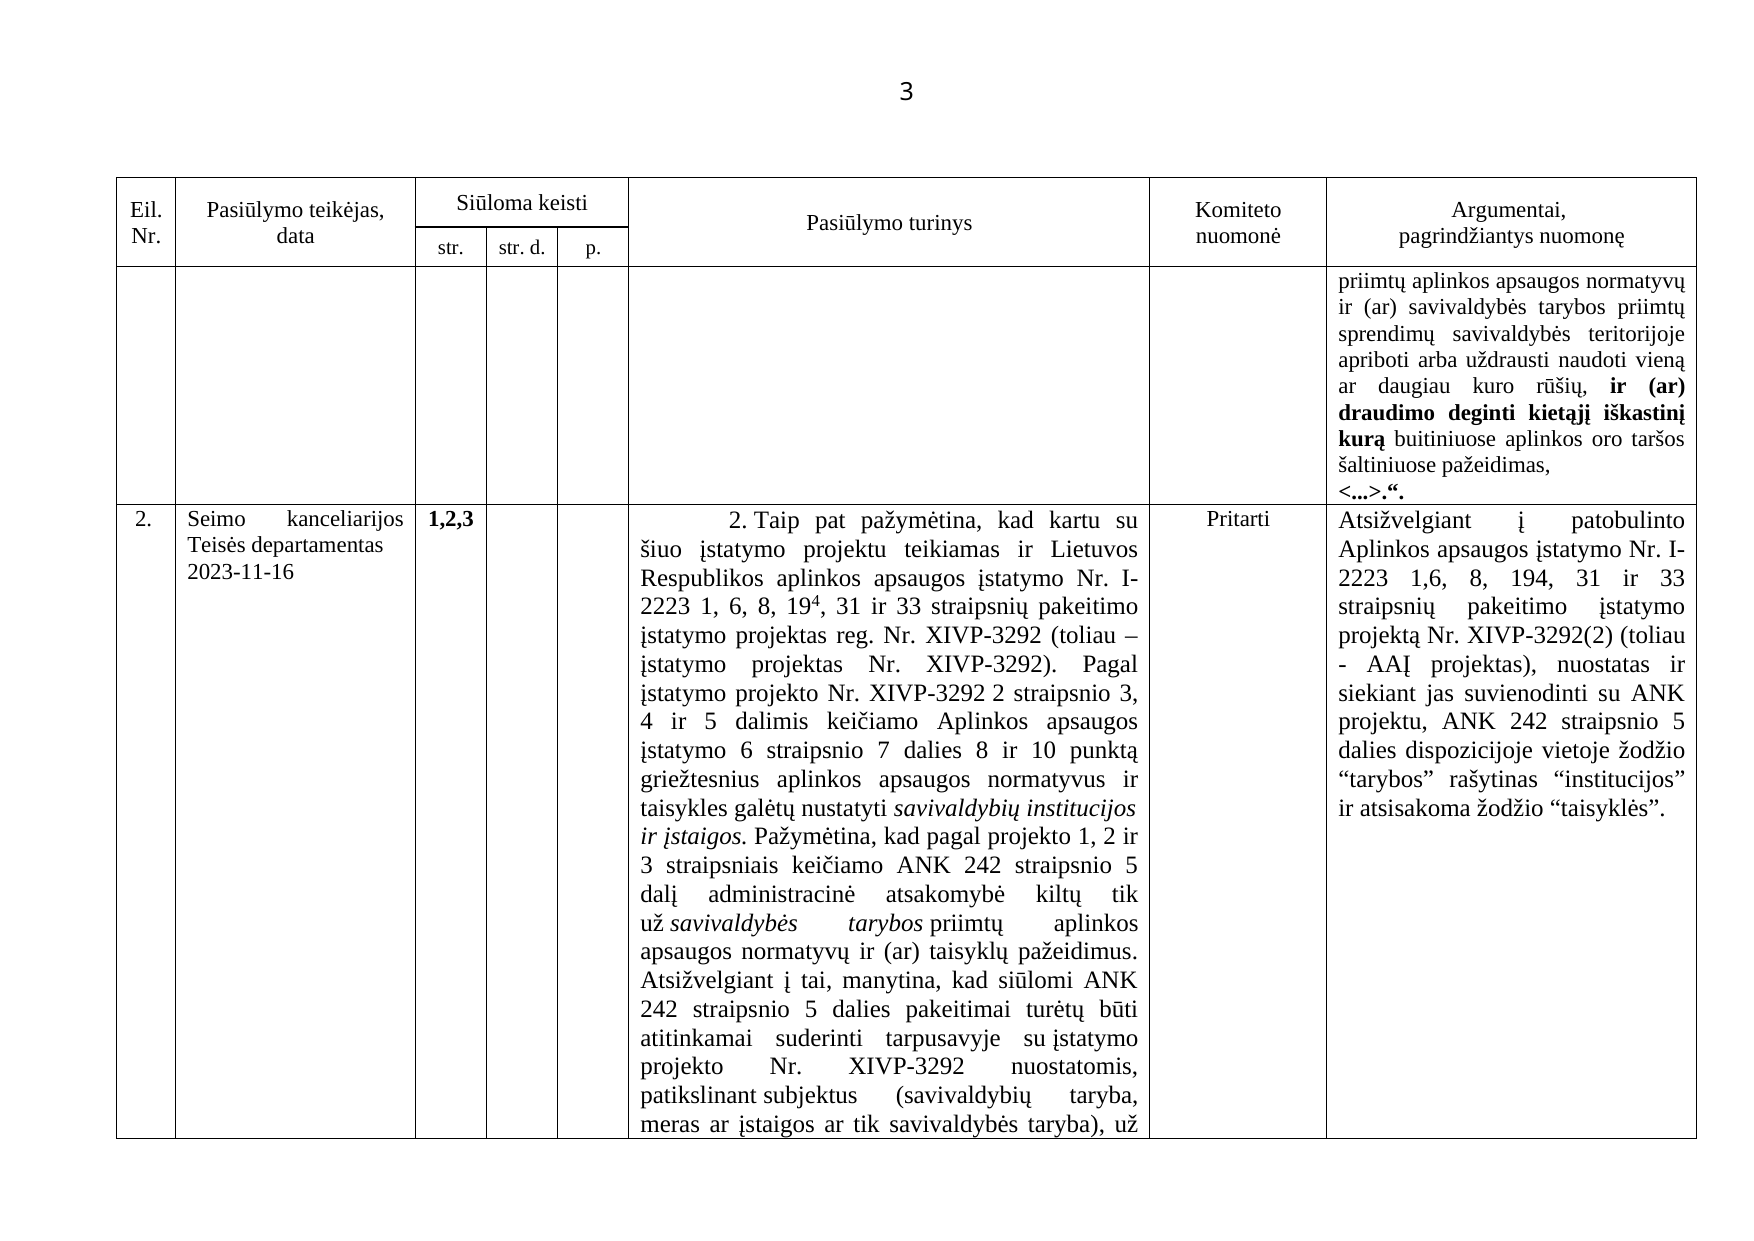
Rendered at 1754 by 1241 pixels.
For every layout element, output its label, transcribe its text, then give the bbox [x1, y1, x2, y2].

table_cell [487, 267, 557, 504]
table_cell Seimo kanceliarijos Teisės departamentas 2023-11-16 [176, 505, 415, 1138]
table_header Pasiūlymo teikėjas, data [176, 178, 415, 266]
table_cell [629, 267, 1149, 504]
table_cell [1150, 267, 1326, 504]
table_header Komiteto nuomonė [1150, 178, 1326, 266]
table_cell [487, 505, 557, 1138]
table_cell Atsižvelgiant į patobulinto Aplinkos apsaugos įstatymo Nr. I-2223 1,6, 8, 194, 31 ir 33 straipsnių pakeitimo įstatymo projektą Nr. XIVP-3292(2) (toliau - AAĮ projektas), nuostatas ir siekiant jas suvienodinti su ANK projektu, ANK 242 straipsnio 5 dalies dispozicijoje vietoje žodžio “tarybos” rašytinas “institucijos” ir atsisakoma žodžio “taisyklės”. [1327, 505, 1696, 1138]
table_header Eil. Nr. [117, 178, 175, 266]
table_cell [558, 267, 628, 504]
table_cell Pritarti [1150, 505, 1326, 1138]
table_cell p. [558, 228, 628, 266]
table_cell [176, 267, 415, 504]
table_cell priimtų aplinkos apsaugos normatyvų ir (ar) savivaldybės tarybos priimtų sprendimų savivaldybės teritorijoje apriboti arba uždrausti naudoti vieną ar daugiau kuro rūšių, ir (ar) draudimo deginti kietąjį iškastinį kurą buitiniuose aplinkos oro taršos šaltiniuose pažeidimas, <...>.“. [1327, 267, 1696, 504]
table_cell [558, 505, 628, 1138]
table_cell str. [416, 228, 486, 266]
table_cell 2. [117, 505, 175, 1138]
table_header Siūloma keisti [416, 178, 628, 226]
table_cell [117, 267, 175, 504]
table_cell [416, 267, 486, 504]
table_cell 2. Taip pat pažymėtina, kad kartu su šiuo įstatymo projektu teikiamas ir Lietuvos Respublikos aplinkos apsaugos įstatymo Nr. I-2223 1, 6, 8, 194, 31 ir 33 straipsnių pakeitimo įstatymo projektas reg. Nr. XIVP-3292 (toliau – įstatymo projektas Nr. XIVP-3292). Pagal įstatymo projekto Nr. XIVP-3292 2 straipsnio 3, 4 ir 5 dalimis keičiamo Aplinkos apsaugos įstatymo 6 straipsnio 7 dalies 8 ir 10 punktą griežtesnius aplinkos apsaugos normatyvus ir taisykles galėtų nustatyti savivaldybių institucijos ir įstaigos. Pažymėtina, kad pagal projekto 1, 2 ir 3 straipsniais keičiamo ANK 242 straipsnio 5 dalį administracinė atsakomybė kiltų tik už savivaldybės tarybos priimtų aplinkos apsaugos normatyvų ir (ar) taisyklų pažeidimus. Atsižvelgiant į tai, manytina, kad siūlomi ANK 242 straipsnio 5 dalies pakeitimai turėtų būti atitinkamai suderinti tarpusavyje su įstatymo projekto Nr. XIVP-3292 nuostatomis, patikslinant subjektus (savivaldybių taryba, meras ar įstaigos ar tik savivaldybės taryba), už [629, 505, 1149, 1138]
table_cell str. d. [487, 228, 557, 266]
table_header Pasiūlymo turinys [629, 178, 1149, 266]
table_header Argumentai, pagrindžiantys nuomonę [1327, 178, 1696, 266]
table_cell 1,2,3 [416, 505, 486, 1138]
